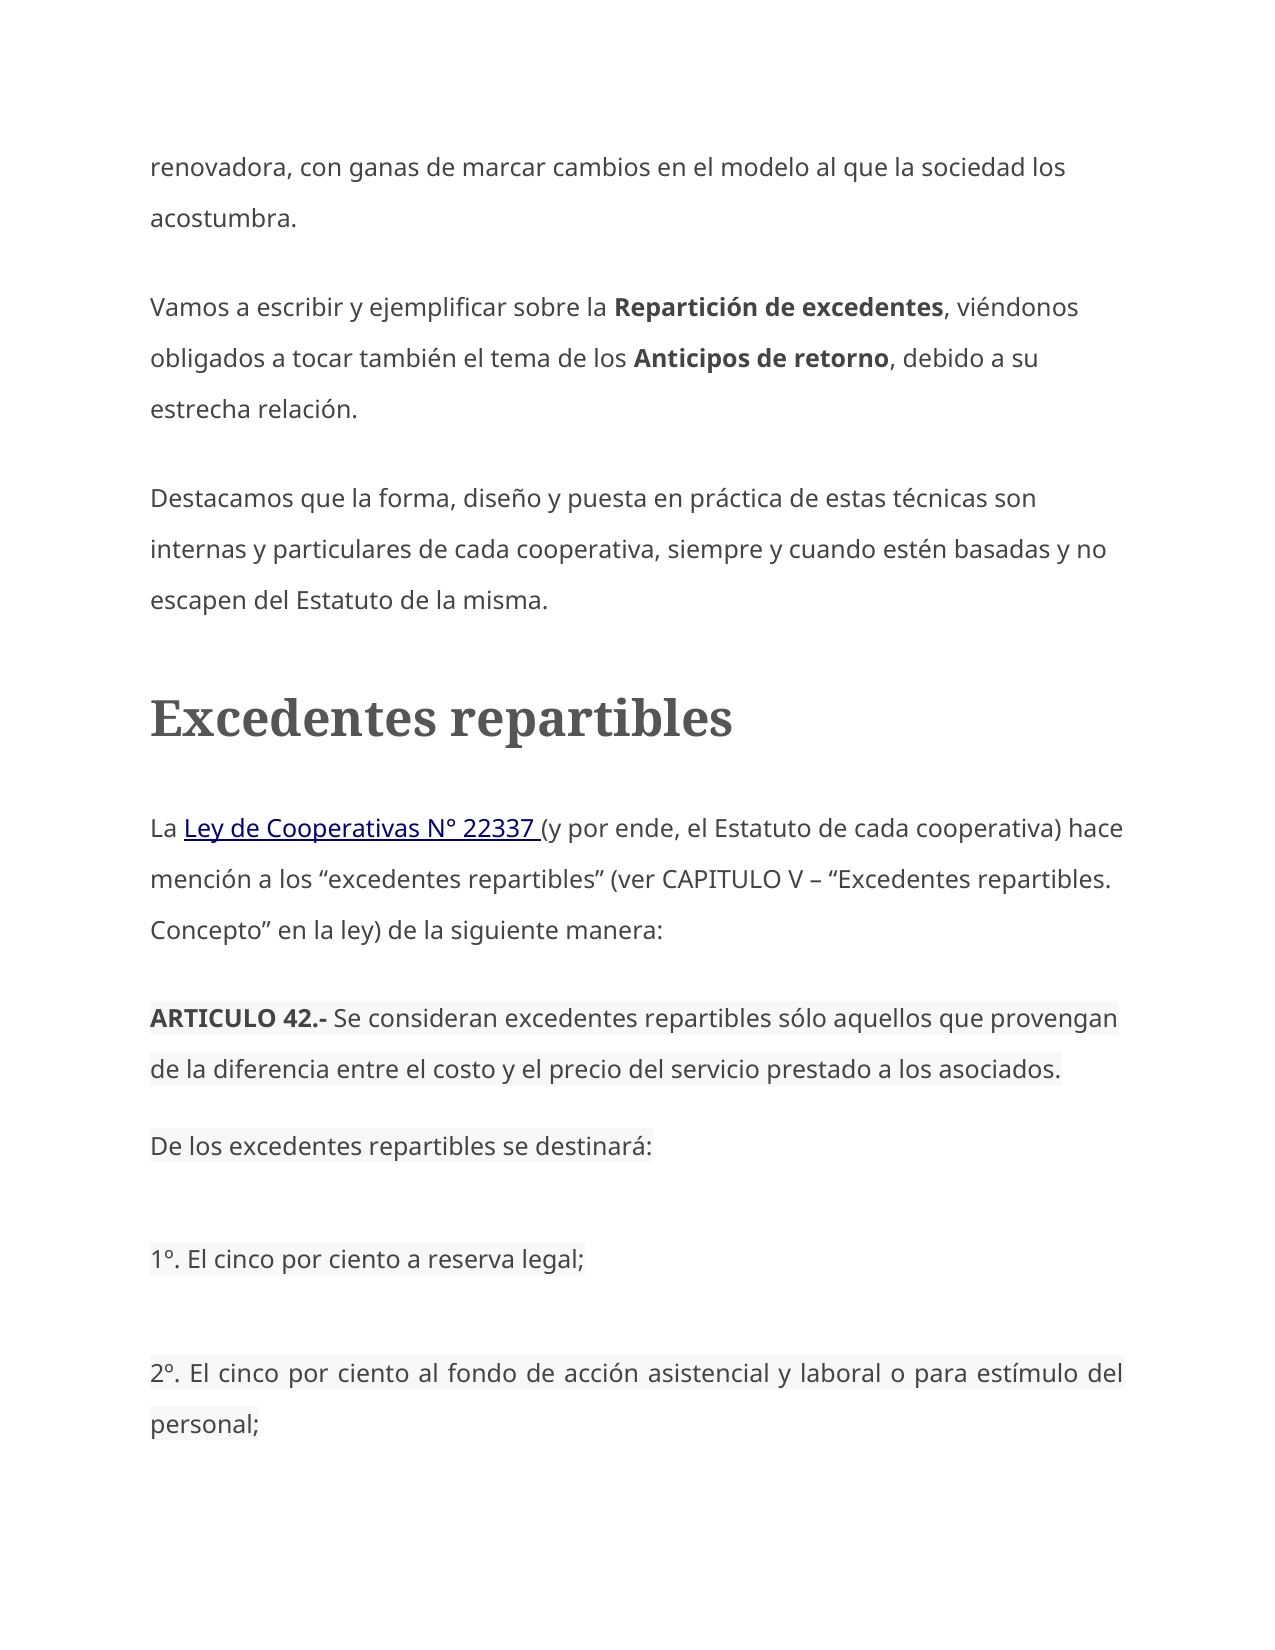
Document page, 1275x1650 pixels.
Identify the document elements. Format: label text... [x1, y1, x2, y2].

text De los excedentes repartibles se destinará: [150, 1128, 1125, 1162]
text 1º. El cinco por ciento a reserva legal; [150, 1242, 1125, 1276]
text Destacamos que la forma, diseño y puesta en práctica de estas técnicas son internas y particulares de cada cooperativa, siempre y cuando estén basadas y no escapen del Estatuto de la misma. [150, 480, 1125, 616]
text 2º. El cinco por ciento al fondo de acción asistencial y laboral o para estímulo del personal; [150, 1355, 1125, 1440]
text Vamos a escribir y ejemplificar sobre la Repartición de excedentes, viéndonos obligados a tocar también el tema de los Anticipos de retorno, debido a su estrecha relación. [150, 289, 1125, 426]
subtitle Excedentes repartibles [150, 683, 1125, 751]
text ARTICULO 42.- Se consideran excedentes repartibles sólo aquellos que provengan de la diferencia entre el costo y el precio del servicio prestado a los asociados. [150, 1001, 1125, 1086]
text La Ley de Cooperativas N° 22337 (y por ende, el Estatuto de cada cooperativa) hace mención a los “excedentes repartibles” (ver CAPITULO V – “Excedentes repartibles. Concepto” en la ley) de la siguiente manera: [150, 811, 1125, 947]
text renovadora, con ganas de marcar cambios en el modelo al que la sociedad los acostumbra. [150, 150, 1125, 235]
